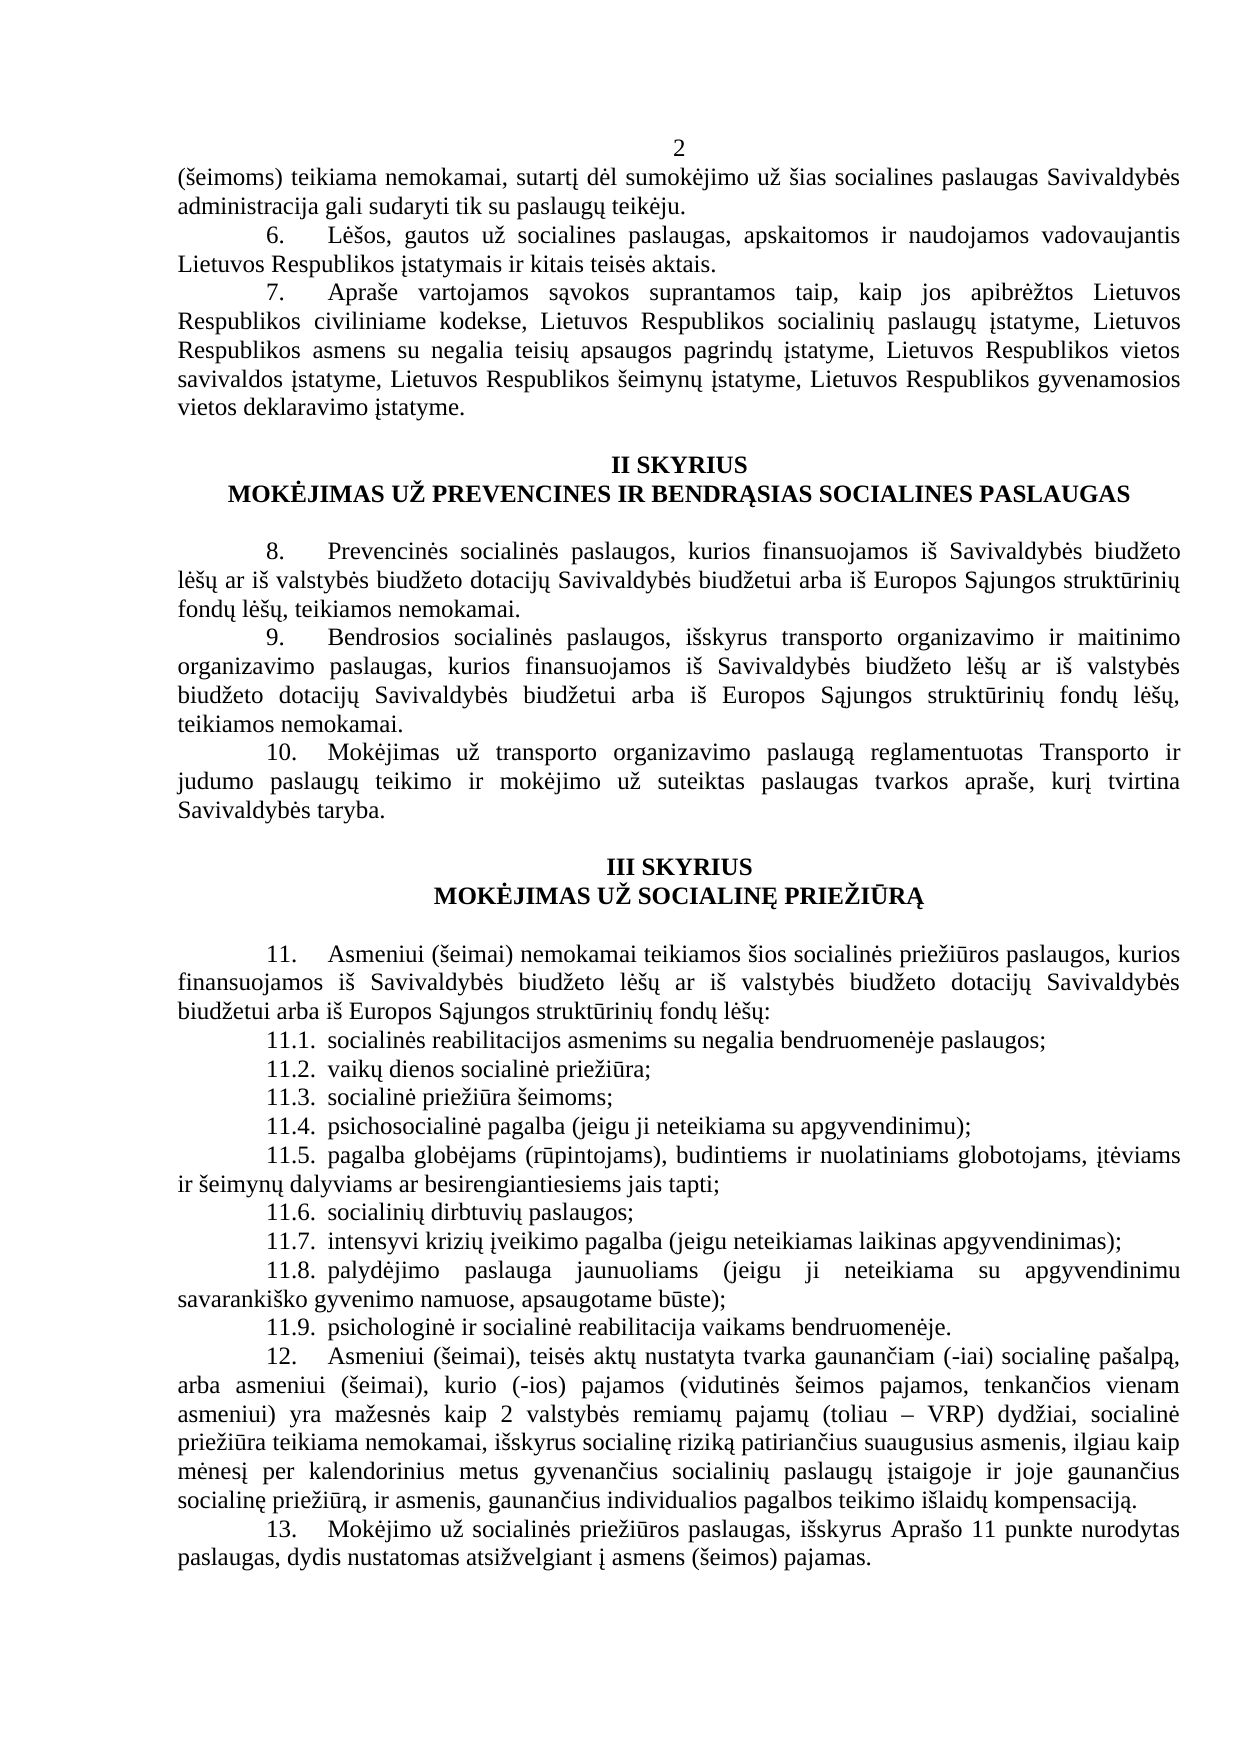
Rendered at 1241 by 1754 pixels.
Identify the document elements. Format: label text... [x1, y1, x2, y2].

text 11.8. palydėjimo paslauga jaunuoliams (jeigu ji neteikiama su apgyvendinimu savarankiško gyvenimo namuose, apsaugotame būste); [177, 1255, 1181, 1312]
text 11.5. pagalba globėjams (rūpintojams), budintiems ir nuolatiniams globotojams, įtėviams ir šeimynų dalyviams ar besirengiantiesiems jais tapti; [177, 1140, 1181, 1197]
text 11.9. psichologinė ir socialinė reabilitacija vaikams bendruomenėje. [177, 1312, 1181, 1341]
text 11.4. psichosocialinė pagalba (jeigu ji neteikiama su apgyvendinimu); [177, 1111, 1181, 1140]
text MOKĖJIMAS UŽ SOCIALINĘ PRIEŽIŪRĄ [177, 881, 1181, 910]
text 11.3. socialinė priežiūra šeimoms; [177, 1082, 1181, 1111]
text 8. Prevencinės socialinės paslaugos, kurios finansuojamos iš Savivaldybės biudžeto lėšų ar iš valstybės biudžeto dotacijų Savivaldybės biudžetui arba iš Europos Sąjungos struktūrinių fondų lėšų, teikiamos nemokamai. [177, 536, 1181, 622]
text 11.6. socialinių dirbtuvių paslaugos; [177, 1197, 1181, 1226]
text 10. Mokėjimas už transporto organizavimo paslaugą reglamentuotas Transporto ir judumo paslaugų teikimo ir mokėjimo už suteiktas paslaugas tvarkos apraše, kurį tvirtina Savivaldybės taryba. [177, 737, 1181, 824]
text II SKYRIUS [177, 450, 1181, 479]
text 11. Asmeniui (šeimai) nemokamai teikiamos šios socialinės priežiūros paslaugos, kurios finansuojamos iš Savivaldybės biudžeto lėšų ar iš valstybės biudžeto dotacijų Savivaldybės biudžetui arba iš Europos Sąjungos struktūrinių fondų lėšų: [177, 939, 1181, 1025]
text 9. Bendrosios socialinės paslaugos, išskyrus transporto organizavimo ir maitinimo organizavimo paslaugas, kurios finansuojamos iš Savivaldybės biudžeto lėšų ar iš valstybės biudžeto dotacijų Savivaldybės biudžetui arba iš Europos Sąjungos struktūrinių fondų lėšų, teikiamos nemokamai. [177, 622, 1181, 737]
text MOKĖJIMAS UŽ PREVENCINES IR BENDRĄSIAS SOCIALINES PASLAUGAS [177, 479, 1181, 507]
text 6. Lėšos, gautos už socialines paslaugas, apskaitomos ir naudojamos vadovaujantis Lietuvos Respublikos įstatymais ir kitais teisės aktais. [177, 220, 1181, 277]
text 11.2. vaikų dienos socialinė priežiūra; [177, 1054, 1181, 1082]
text 12. Asmeniui (šeimai), teisės aktų nustatyta tvarka gaunančiam (-iai) socialinę pašalpą, arba asmeniui (šeimai), kurio (-ios) pajamos (vidutinės šeimos pajamos, tenkančios vienam asmeniui) yra mažesnės kaip 2 valstybės remiamų pajamų (toliau – VRP) dydžiai, socialinė priežiūra teikiama nemokamai, išskyrus socialinę riziką patiriančius suaugusius asmenis, ilgiau kaip mėnesį per kalendorinius metus gyvenančius socialinių paslaugų įstaigoje ir joje gaunančius socialinę priežiūrą, ir asmenis, gaunančius individualios pagalbos teikimo išlaidų kompensaciją. [177, 1341, 1181, 1514]
text 7. Apraše vartojamos sąvokos suprantamos taip, kaip jos apibrėžtos Lietuvos Respublikos civiliniame kodekse, Lietuvos Respublikos socialinių paslaugų įstatyme, Lietuvos Respublikos asmens su negalia teisių apsaugos pagrindų įstatyme, Lietuvos Respublikos vietos savivaldos įstatyme, Lietuvos Respublikos šeimynų įstatyme, Lietuvos Respublikos gyvenamosios vietos deklaravimo įstatyme. [177, 277, 1181, 421]
text 11.1. socialinės reabilitacijos asmenims su negalia bendruomenėje paslaugos; [177, 1025, 1181, 1054]
text 13. Mokėjimo už socialinės priežiūros paslaugas, išskyrus Aprašo 11 punkte nurodytas paslaugas, dydis nustatomas atsižvelgiant į asmens (šeimos) pajamas. [177, 1514, 1181, 1571]
text III SKYRIUS [177, 852, 1181, 881]
text (šeimoms) teikiama nemokamai, sutartį dėl sumokėjimo už šias socialines paslaugas Savivaldybės administracija gali sudaryti tik su paslaugų teikėju. [177, 162, 1181, 220]
text 11.7. intensyvi krizių įveikimo pagalba (jeigu neteikiamas laikinas apgyvendinimas); [177, 1226, 1181, 1255]
